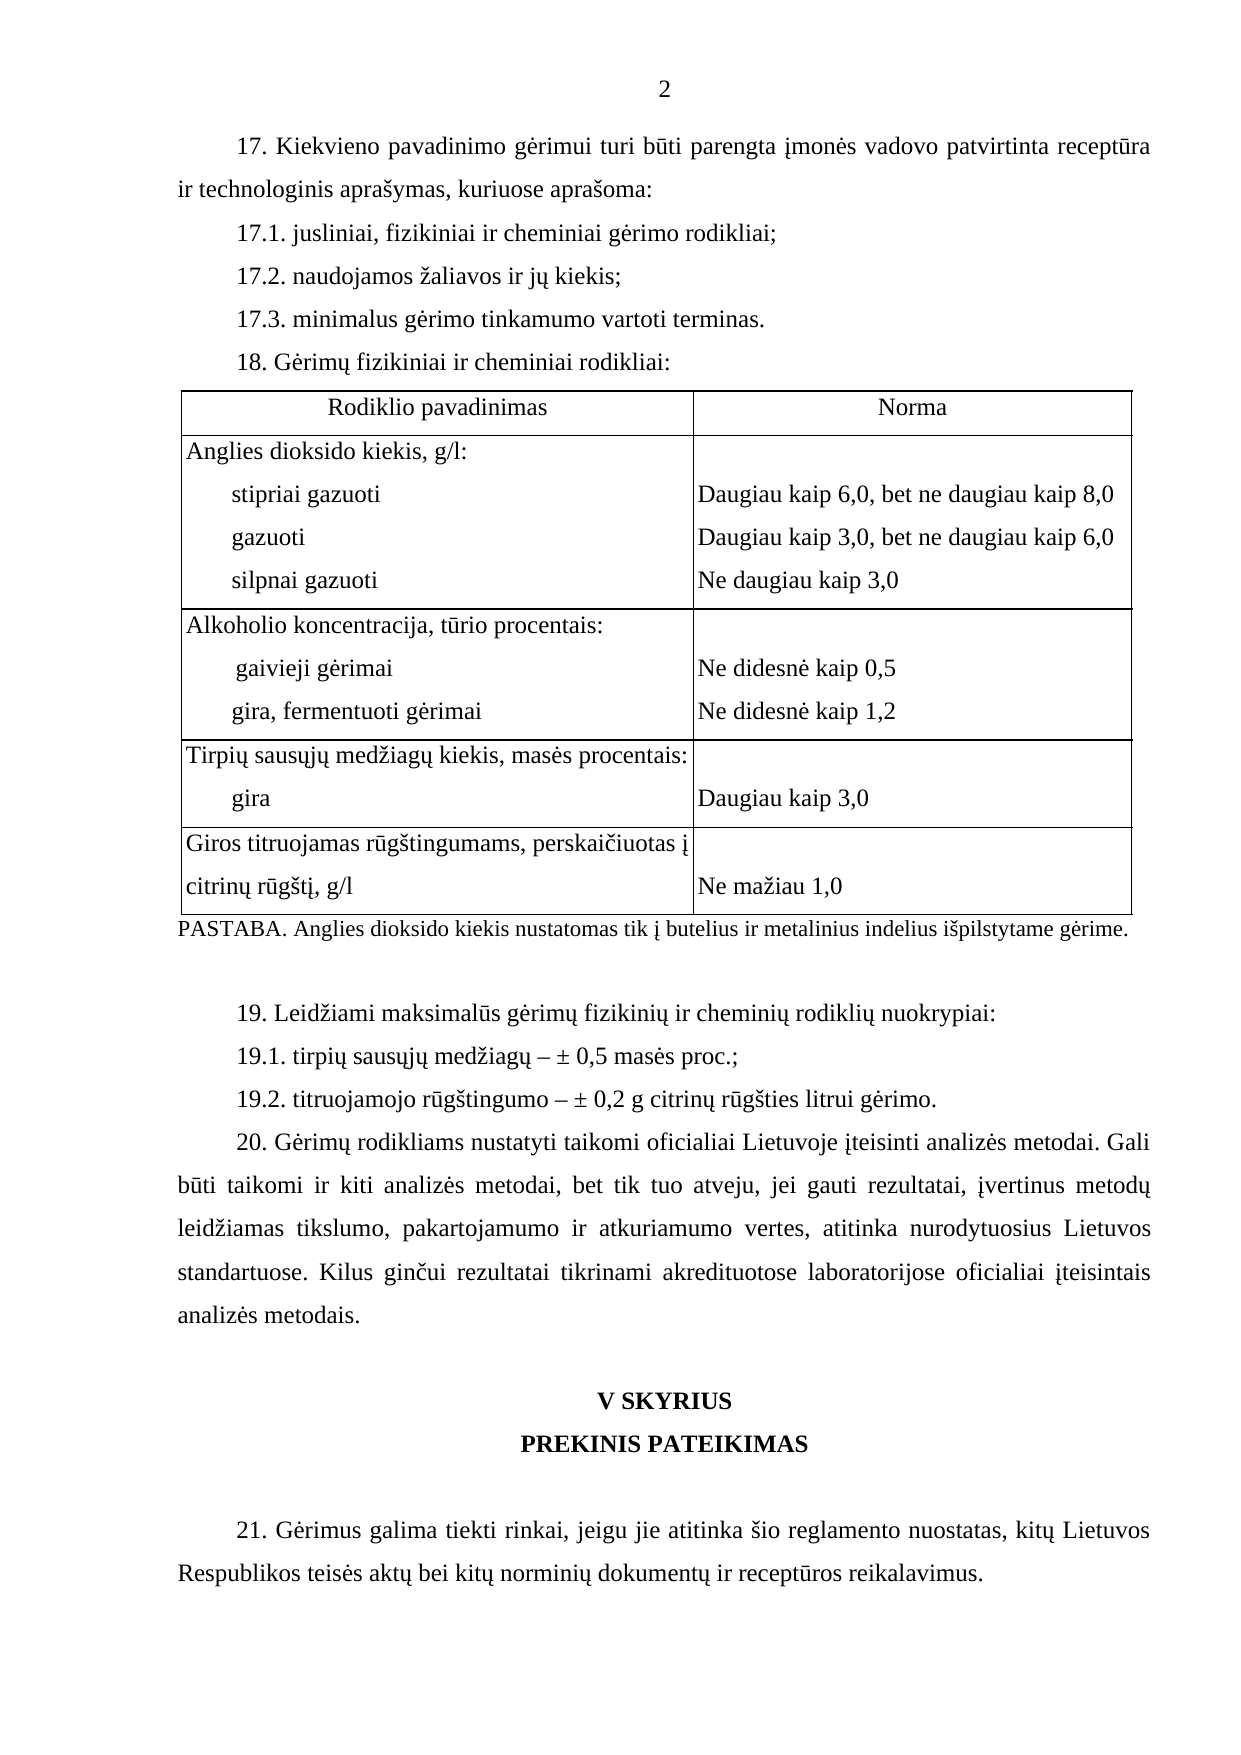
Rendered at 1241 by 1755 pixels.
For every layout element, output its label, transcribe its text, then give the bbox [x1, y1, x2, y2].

text PREKINIS PATEIKIMAS [177, 1429, 1152, 1458]
text 17.2. naudojamos žaliavos ir jų kiekis; [177, 261, 1152, 289]
table_cell Ne mažiau 1,0 [694, 828, 1131, 914]
text PASTABA. Anglies dioksido kiekis nustatomas tik į butelius ir metalinius indelius išpilstytame gėrime. [177, 915, 1152, 942]
table_cell gira [182, 784, 693, 827]
text 17. Kiekvieno pavadinimo gėrimui turi būti parengta įmonės vadovo patvirtinta receptūra ir technologinis aprašymas, kuriuose aprašoma: [177, 131, 1152, 203]
table_cell [694, 436, 1131, 479]
table_cell Ne daugiau kaip 3,0 [694, 565, 1131, 608]
table_header Norma [694, 392, 1131, 435]
table_cell Daugiau kaip 3,0, bet ne daugiau kaip 6,0 [694, 522, 1131, 565]
table_cell Alkoholio koncentracija, tūrio procentais: [182, 610, 693, 653]
text 19.2. titruojamojo rūgštingumo – ± 0,2 g citrinų rūgšties litrui gėrimo. [177, 1084, 1152, 1113]
text 18. Gėrimų fizikiniai ir cheminiai rodikliai: [177, 347, 1152, 376]
table_cell gaivieji gėrimai [182, 653, 693, 696]
table_cell stipriai gazuoti [182, 479, 693, 522]
table_cell silpnai gazuoti [182, 565, 693, 608]
text 19.1. tirpių sausųjų medžiagų – ± 0,5 masės proc.; [177, 1041, 1152, 1070]
text 17.1. jusliniai, fizikiniai ir cheminiai gėrimo rodikliai; [177, 218, 1152, 246]
table_cell [694, 741, 1131, 783]
table_cell Ne didesnė kaip 1,2 [694, 696, 1131, 739]
table_cell Daugiau kaip 3,0 [694, 784, 1131, 827]
table_header Rodiklio pavadinimas [182, 392, 693, 435]
table_cell Giros titruojamas rūgštingumams, perskaičiuotas į citrinų rūgštį, g/l [182, 828, 693, 914]
table_cell Daugiau kaip 6,0, bet ne daugiau kaip 8,0 [694, 479, 1131, 522]
text 21. Gėrimus galima tiekti rinkai, jeigu jie atitinka šio reglamento nuostatas, kitų Lietuvos Respublikos teisės aktų bei kitų norminių dokumentų ir receptūros reikalavimus. [177, 1515, 1152, 1587]
table_cell gira, fermentuoti gėrimai [182, 696, 693, 739]
table_cell Anglies dioksido kiekis, g/l: [182, 436, 693, 479]
table_cell Tirpių sausųjų medžiagų kiekis, masės procentais: [182, 741, 693, 783]
text 19. Leidžiami maksimalūs gėrimų fizikinių ir cheminių rodiklių nuokrypiai: [177, 998, 1152, 1027]
table_cell gazuoti [182, 522, 693, 565]
text 17.3. minimalus gėrimo tinkamumo vartoti terminas. [177, 304, 1152, 333]
text 20. Gėrimų rodikliams nustatyti taikomi oficialiai Lietuvoje įteisinti analizės metodai. Gali būti taikomi ir kiti analizės metodai, bet tik tuo atveju, jei gauti rezultatai, įvertinus metodų leidžiamas tikslumo, pakartojamumo ir atkuriamumo vertes, atitinka nurodytuosius Lietuvos standartuose. Kilus ginčui rezultatai tikrinami akredituotose laboratorijose oficialiai įteisintais analizės metodais. [177, 1127, 1152, 1328]
text V SKYRIUS [177, 1386, 1152, 1415]
table_cell Ne didesnė kaip 0,5 [694, 653, 1131, 696]
table_cell [694, 610, 1131, 653]
